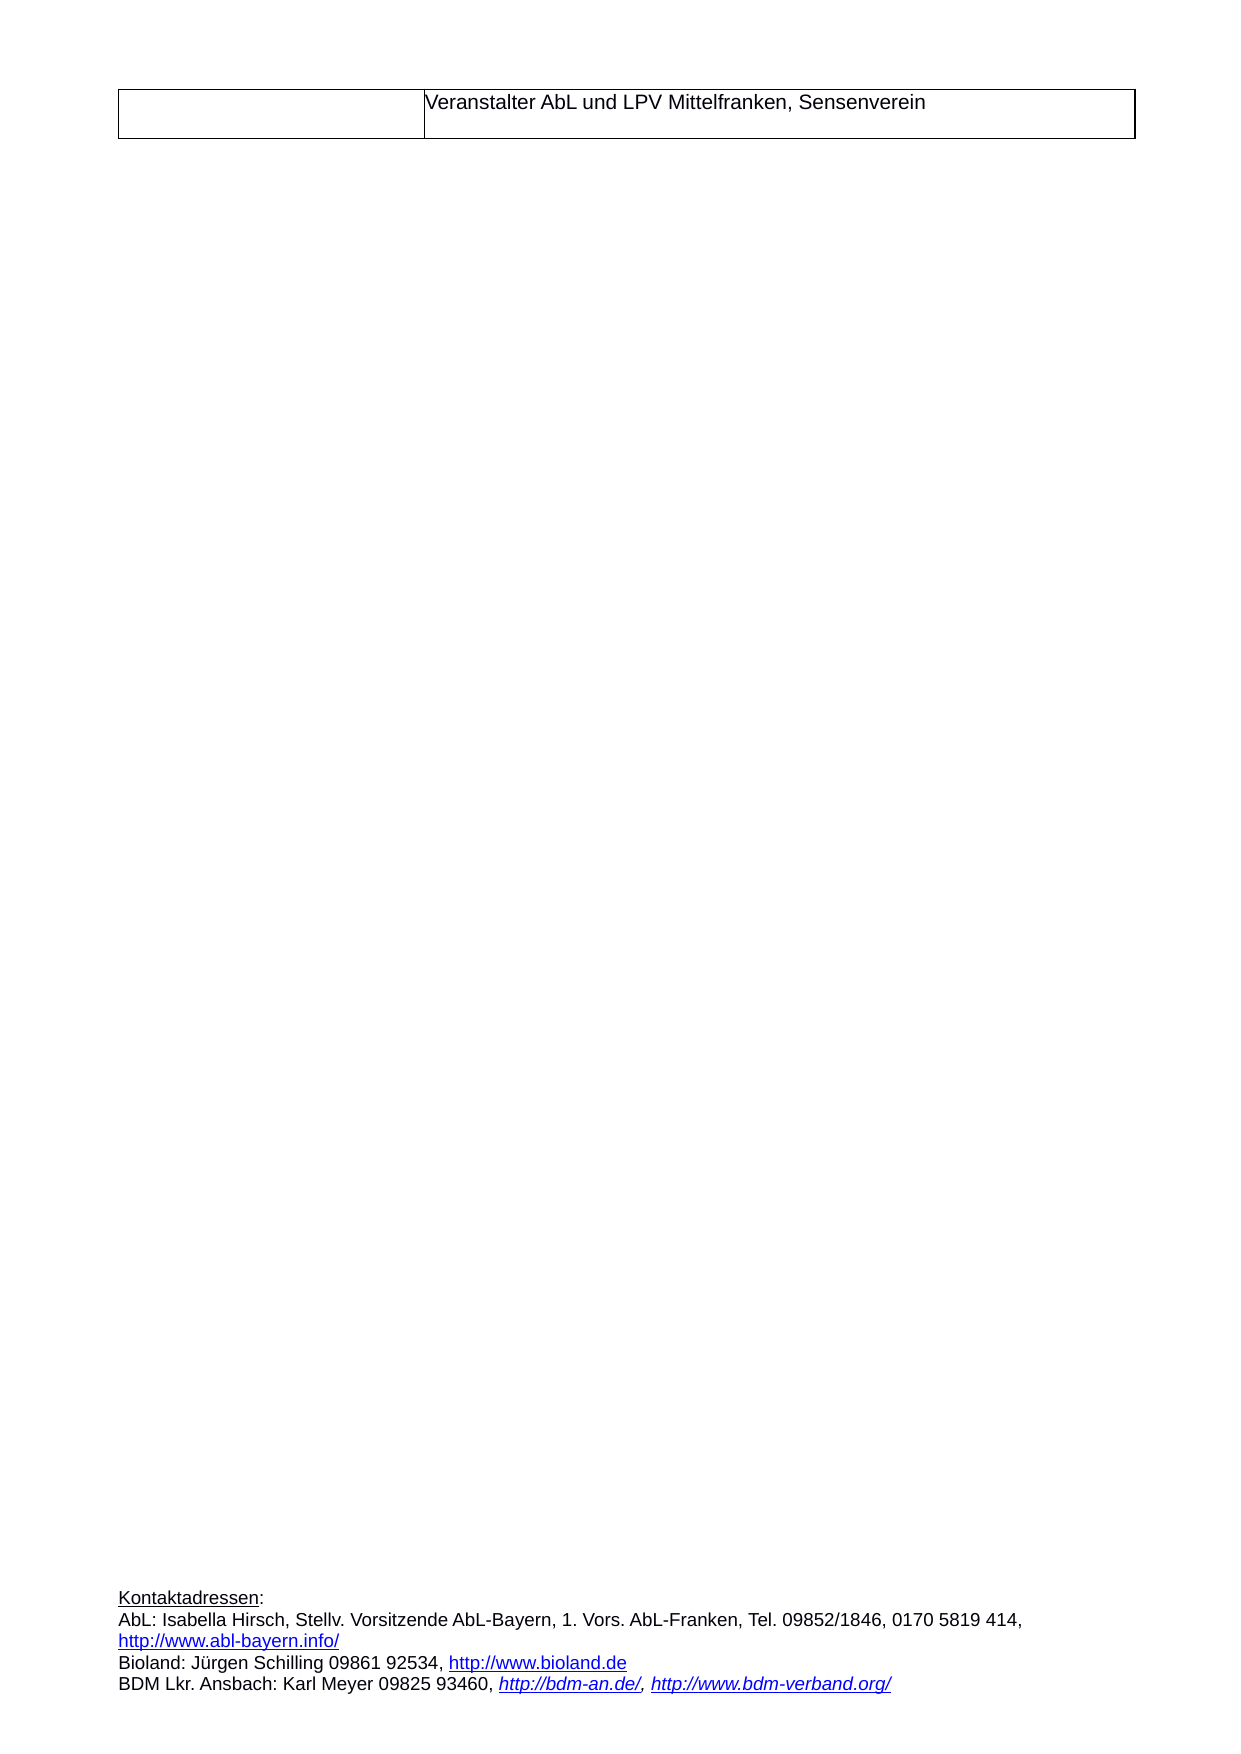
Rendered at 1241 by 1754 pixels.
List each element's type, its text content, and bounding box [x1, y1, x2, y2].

table_cell Veranstalter AbL und LPV Mittelfranken, Sensenverein [425, 90, 1134, 137]
table_cell [119, 90, 424, 137]
